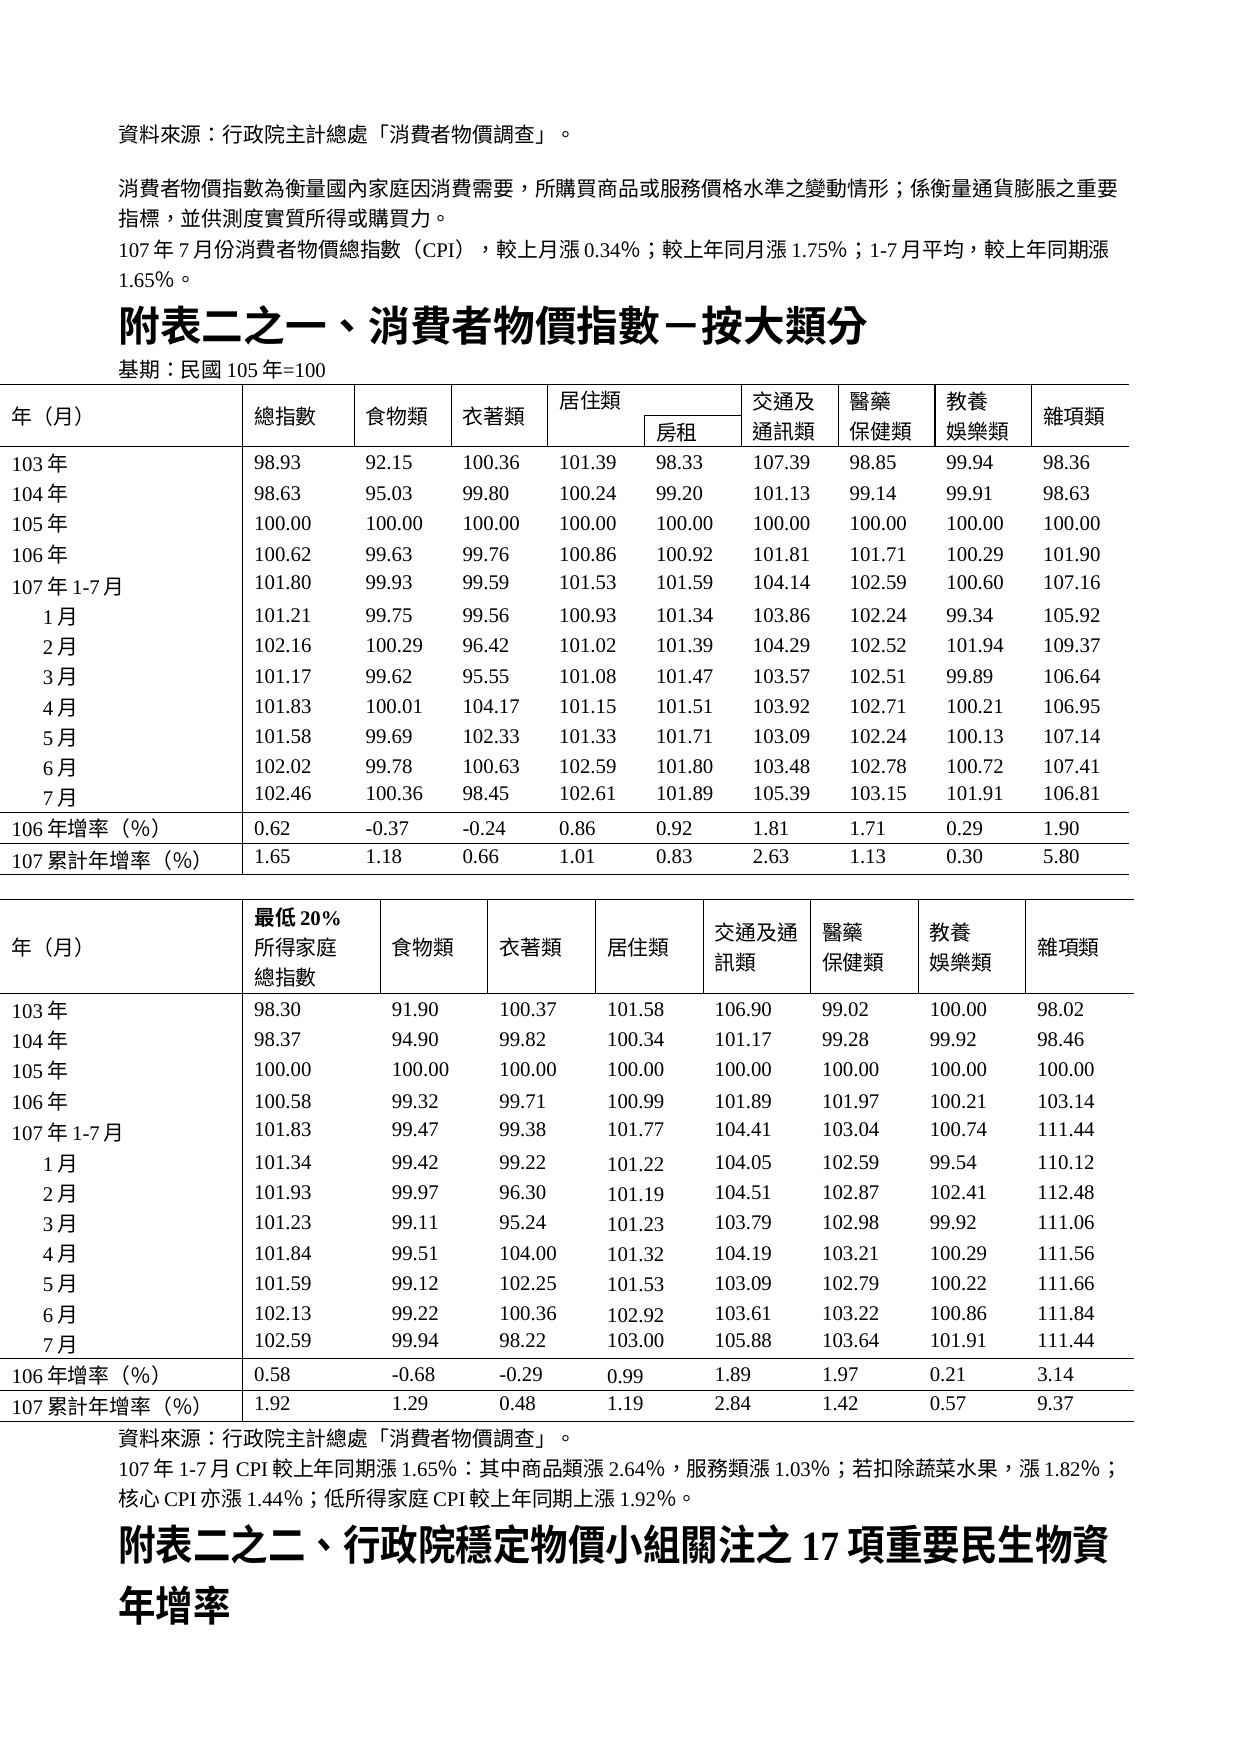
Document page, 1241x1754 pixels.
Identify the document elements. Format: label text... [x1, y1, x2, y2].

table_cell 0.29 [935, 813, 1032, 843]
table_cell 101.89 [703, 1085, 811, 1117]
table_cell 101.15 [548, 691, 644, 721]
table_cell 100.74 [918, 1117, 1026, 1147]
table_cell 107年1-7月 [0, 570, 242, 600]
table_cell 103.14 [1026, 1085, 1133, 1117]
table_cell 102.24 [838, 721, 935, 751]
table_cell 101.83 [243, 1117, 380, 1147]
table_cell 101.83 [243, 691, 354, 721]
table_cell 92.15 [354, 447, 451, 477]
table_cell 103.61 [703, 1298, 811, 1328]
table_cell 100.00 [918, 1054, 1026, 1084]
table_cell 106年 [0, 1085, 242, 1117]
table_cell 7月 [0, 781, 242, 812]
table_cell 101.71 [838, 538, 935, 570]
table_cell 101.17 [703, 1024, 811, 1054]
table_cell 100.92 [645, 538, 741, 570]
table_cell 99.51 [380, 1238, 488, 1268]
table_cell 101.08 [548, 661, 644, 691]
table_cell 99.42 [380, 1147, 488, 1177]
table_cell 100.29 [918, 1238, 1026, 1268]
table_cell 94.90 [380, 1024, 488, 1054]
table_cell 103.64 [811, 1328, 918, 1358]
table_cell 100.58 [243, 1085, 380, 1117]
table_cell 99.92 [918, 1024, 1026, 1054]
table_cell 99.59 [451, 570, 548, 600]
table_cell 105年 [0, 508, 242, 538]
table_cell 102.79 [811, 1268, 918, 1298]
table_cell 98.30 [243, 994, 380, 1024]
table_cell 104.17 [451, 691, 548, 721]
table_cell 101.39 [645, 630, 741, 661]
table_cell 101.89 [645, 781, 741, 812]
table_cell 102.41 [918, 1177, 1026, 1207]
table_cell 101.94 [935, 630, 1032, 661]
table_cell 95.55 [451, 661, 548, 691]
table_cell 103年 [0, 447, 242, 477]
table_cell 99.14 [838, 478, 935, 508]
table_cell 101.93 [243, 1177, 380, 1207]
table_cell 99.47 [380, 1117, 488, 1147]
table_cell 105.88 [703, 1328, 811, 1358]
table_cell 1.71 [838, 813, 935, 843]
table_cell 102.87 [811, 1177, 918, 1207]
table_cell 100.36 [354, 781, 451, 812]
table_cell 103.92 [741, 691, 838, 721]
table_cell 99.54 [918, 1147, 1026, 1177]
table_cell 99.76 [451, 538, 548, 570]
table_cell 98.85 [838, 447, 935, 477]
table_cell 100.01 [354, 691, 451, 721]
table_cell 103.48 [741, 751, 838, 781]
table_cell 102.46 [243, 781, 354, 812]
table_header 年（月） [0, 900, 242, 993]
table_cell 100.36 [488, 1298, 596, 1328]
table_cell 111.66 [1026, 1268, 1133, 1298]
table_cell 101.59 [243, 1268, 380, 1298]
table_header 交通及通訊類 [704, 900, 810, 993]
table_cell 100.63 [451, 751, 548, 781]
table_cell 101.90 [1032, 538, 1128, 570]
table_cell 1.01 [548, 844, 644, 874]
table_cell 101.80 [243, 570, 354, 600]
table_cell 101.02 [548, 630, 644, 661]
table_cell -0.24 [451, 813, 548, 843]
table_cell 109.37 [1032, 630, 1128, 661]
table_cell 102.59 [838, 570, 935, 600]
table_cell 102.52 [838, 630, 935, 661]
table_cell 0.62 [243, 813, 354, 843]
table_cell 95.24 [488, 1207, 596, 1237]
table_cell 103年 [0, 994, 242, 1024]
table_header 教養 娛樂類 [936, 385, 1031, 446]
table_cell 100.37 [488, 994, 596, 1024]
table_cell 101.53 [548, 570, 644, 600]
table_cell 100.86 [548, 538, 644, 570]
table_cell 105.39 [741, 781, 838, 812]
table_cell 98.33 [645, 447, 741, 477]
table_cell 房租 [645, 416, 741, 446]
table_cell 100.00 [354, 508, 451, 538]
table_cell 2.84 [703, 1391, 811, 1421]
table_cell 102.98 [811, 1207, 918, 1237]
table_header 衣著類 [488, 900, 595, 993]
table_header 衣著類 [452, 385, 547, 446]
table_cell 3月 [0, 661, 242, 691]
table_cell 99.78 [354, 751, 451, 781]
table_cell 100.00 [1032, 508, 1128, 538]
table_cell 100.00 [811, 1054, 918, 1084]
table_cell 107累計年增率（％） [0, 844, 242, 874]
table_cell 103.57 [741, 661, 838, 691]
table_cell 100.86 [918, 1298, 1026, 1328]
text 基期：民國105年=100 [118, 353, 1122, 384]
table_cell 102.59 [811, 1147, 918, 1177]
table_cell 1.89 [703, 1359, 811, 1389]
table_cell 98.93 [243, 447, 354, 477]
table_cell 99.91 [935, 478, 1032, 508]
table_cell 98.45 [451, 781, 548, 812]
table_cell 1.92 [243, 1391, 380, 1421]
table_cell 99.94 [380, 1328, 488, 1358]
text 消費者物價指數為衡量國內家庭因消費需要，所購買商品或服務價格水準之變動情形；係衡量通貨膨脹之重要指標，並供測度實質所得或購買力。 [118, 172, 1122, 233]
table_cell [548, 415, 644, 446]
table_cell 99.63 [354, 538, 451, 570]
table_cell 1月 [0, 1147, 242, 1177]
table_cell 101.97 [811, 1085, 918, 1117]
table_cell 1月 [0, 600, 242, 630]
table_cell 100.00 [548, 508, 644, 538]
table_cell 102.59 [243, 1328, 380, 1358]
table_cell 99.80 [451, 478, 548, 508]
table_cell 101.34 [645, 600, 741, 630]
table_cell 103.09 [741, 721, 838, 751]
table_cell 111.56 [1026, 1238, 1133, 1268]
table_cell 99.28 [811, 1024, 918, 1054]
table_cell 98.63 [243, 478, 354, 508]
text 資料來源：行政院主計總處「消費者物價調查」。 [118, 118, 1122, 148]
table_cell 104年 [0, 478, 242, 508]
table_cell 5月 [0, 721, 242, 751]
table_cell 100.21 [918, 1085, 1026, 1117]
table_cell 1.18 [354, 844, 451, 874]
table_cell 98.63 [1032, 478, 1128, 508]
table_cell 101.23 [596, 1207, 703, 1237]
table_cell 102.16 [243, 630, 354, 661]
table_cell 7月 [0, 1328, 242, 1358]
table_cell 100.29 [935, 538, 1032, 570]
table_cell 101.81 [741, 538, 838, 570]
table_cell 99.89 [935, 661, 1032, 691]
table_cell 1.42 [811, 1391, 918, 1421]
table_cell 112.48 [1026, 1177, 1133, 1207]
table_cell 5月 [0, 1268, 242, 1298]
table_cell 99.20 [645, 478, 741, 508]
table_cell 100.00 [918, 994, 1026, 1024]
text 附表二之一、消費者物價指數－按大類分 [118, 293, 1122, 353]
table_cell 99.93 [354, 570, 451, 600]
text 資料來源：行政院主計總處「消費者物價調查」。 [118, 1422, 1122, 1452]
table_cell 105年 [0, 1054, 242, 1084]
table_cell 111.84 [1026, 1298, 1133, 1328]
table_cell 100.24 [548, 478, 644, 508]
table_cell 101.39 [548, 447, 644, 477]
table_cell 100.00 [1026, 1054, 1133, 1084]
table_cell 99.69 [354, 721, 451, 751]
table_cell 104.41 [703, 1117, 811, 1147]
table_cell 101.47 [645, 661, 741, 691]
table_cell 99.11 [380, 1207, 488, 1237]
table_cell 100.00 [488, 1054, 596, 1084]
table_cell 1.90 [1032, 813, 1128, 843]
table_cell 0.99 [596, 1359, 703, 1389]
table_cell 100.00 [243, 508, 354, 538]
text 107年7月份消費者物價總指數（CPI），較上月漲0.34％；較上年同月漲1.75％；1-7月平均，較上年同期漲1.65％。 [118, 233, 1122, 293]
table_cell 110.12 [1026, 1147, 1133, 1177]
table_cell 104.29 [741, 630, 838, 661]
table_cell 101.58 [243, 721, 354, 751]
table_cell 1.97 [811, 1359, 918, 1389]
table_header 年（月） [0, 385, 242, 446]
table_header 交通及通訊類 [742, 385, 838, 446]
table_cell 104.19 [703, 1238, 811, 1268]
table_cell 1.13 [838, 844, 935, 874]
table_cell 111.44 [1026, 1328, 1133, 1358]
table_cell 99.56 [451, 600, 548, 630]
table_cell 99.38 [488, 1117, 596, 1147]
table_cell 2月 [0, 1177, 242, 1207]
table_cell 0.48 [488, 1391, 596, 1421]
table_cell 99.75 [354, 600, 451, 630]
table_cell 101.22 [596, 1147, 703, 1177]
table_cell 101.77 [596, 1117, 703, 1147]
table_cell 91.90 [380, 994, 488, 1024]
table_cell 103.21 [811, 1238, 918, 1268]
table_header 最低20% 所得家庭 總指數 [243, 900, 380, 993]
table_cell 101.91 [918, 1328, 1026, 1358]
table_cell 1.81 [741, 813, 838, 843]
table_cell 1.19 [596, 1391, 703, 1421]
table_cell 101.32 [596, 1238, 703, 1268]
table_cell 100.00 [935, 508, 1032, 538]
table_cell 99.12 [380, 1268, 488, 1298]
table_cell 5.80 [1032, 844, 1128, 874]
table_header 居住類 [596, 900, 703, 993]
table_cell 101.33 [548, 721, 644, 751]
table_header 雜項類 [1026, 900, 1133, 993]
table_cell 0.92 [645, 813, 741, 843]
table_cell 96.42 [451, 630, 548, 661]
text 附表二之二、行政院穩定物價小組關注之17項重要民生物資年增率 [118, 1512, 1122, 1633]
table_cell 6月 [0, 1298, 242, 1328]
table_cell 101.51 [645, 691, 741, 721]
table_cell 102.61 [548, 781, 644, 812]
table_cell 0.21 [918, 1359, 1026, 1389]
table_cell 99.92 [918, 1207, 1026, 1237]
table_cell 101.59 [645, 570, 741, 600]
table_header 雜項類 [1032, 385, 1128, 446]
table_cell 101.84 [243, 1238, 380, 1268]
table_cell 101.91 [935, 781, 1032, 812]
table_cell 102.59 [548, 751, 644, 781]
table_cell 0.58 [243, 1359, 380, 1389]
table_cell 96.30 [488, 1177, 596, 1207]
table_cell 104.51 [703, 1177, 811, 1207]
table_cell 98.02 [1026, 994, 1133, 1024]
table_cell 99.62 [354, 661, 451, 691]
table_cell 102.92 [596, 1298, 703, 1328]
table_header 食物類 [381, 900, 487, 993]
table_cell 100.00 [243, 1054, 380, 1084]
table_cell 107.41 [1032, 751, 1128, 781]
table_cell 102.02 [243, 751, 354, 781]
table_cell 9.37 [1026, 1391, 1133, 1421]
table_cell 106.64 [1032, 661, 1128, 691]
table_cell 100.29 [354, 630, 451, 661]
table_cell 111.06 [1026, 1207, 1133, 1237]
table_header 總指數 [243, 385, 354, 446]
table_cell 106.81 [1032, 781, 1128, 812]
table_cell 101.13 [741, 478, 838, 508]
table_cell 100.22 [918, 1268, 1026, 1298]
table_cell 103.09 [703, 1268, 811, 1298]
table_cell 100.21 [935, 691, 1032, 721]
table_cell 102.25 [488, 1268, 596, 1298]
table_cell 102.71 [838, 691, 935, 721]
table_cell 100.60 [935, 570, 1032, 600]
table_cell 101.21 [243, 600, 354, 630]
table_cell 100.72 [935, 751, 1032, 781]
table_cell 2.63 [741, 844, 838, 874]
table_cell 4月 [0, 1238, 242, 1268]
table_cell 106年增率（％） [0, 813, 242, 843]
table_cell 106.95 [1032, 691, 1128, 721]
table_cell 98.46 [1026, 1024, 1133, 1054]
table_header 居住類 [548, 385, 741, 415]
table_cell 107.39 [741, 447, 838, 477]
table_cell 106年 [0, 538, 242, 570]
table_cell 111.44 [1026, 1117, 1133, 1147]
table_cell 1.65 [243, 844, 354, 874]
table_cell 99.02 [811, 994, 918, 1024]
text 107年1-7月CPI較上年同期漲1.65％：其中商品類漲2.64％，服務類漲1.03％；若扣除蔬菜水果，漲1.82％；核心CPI亦漲1.44％；低所得家庭CPI較上年同期上漲1.92％。 [118, 1452, 1122, 1512]
table_cell 99.97 [380, 1177, 488, 1207]
table_cell 101.17 [243, 661, 354, 691]
table_cell 101.23 [243, 1207, 380, 1237]
table_cell 102.51 [838, 661, 935, 691]
table_header 醫藥 保健類 [811, 900, 918, 993]
table_cell 4月 [0, 691, 242, 721]
table_cell 102.33 [451, 721, 548, 751]
table_cell 100.93 [548, 600, 644, 630]
table_cell 107.14 [1032, 721, 1128, 751]
table_cell 100.00 [596, 1054, 703, 1084]
table_cell 107年1-7月 [0, 1117, 242, 1147]
table_cell 103.86 [741, 600, 838, 630]
table_cell 99.94 [935, 447, 1032, 477]
table_cell -0.68 [380, 1359, 488, 1389]
table_cell 98.36 [1032, 447, 1128, 477]
table_cell 99.22 [380, 1298, 488, 1328]
table_cell 0.83 [645, 844, 741, 874]
table_cell 104.00 [488, 1238, 596, 1268]
table_cell 100.13 [935, 721, 1032, 751]
table_cell 98.37 [243, 1024, 380, 1054]
table_cell 101.80 [645, 751, 741, 781]
table_cell 100.00 [741, 508, 838, 538]
table_cell 95.03 [354, 478, 451, 508]
table_cell 102.24 [838, 600, 935, 630]
table_cell 101.58 [596, 994, 703, 1024]
table_cell 3月 [0, 1207, 242, 1237]
table_cell 0.86 [548, 813, 644, 843]
table_cell 100.62 [243, 538, 354, 570]
table_cell 103.00 [596, 1328, 703, 1358]
table_cell 100.99 [596, 1085, 703, 1117]
table_cell 100.00 [703, 1054, 811, 1084]
table_cell 100.00 [645, 508, 741, 538]
table_cell -0.37 [354, 813, 451, 843]
table_cell 103.04 [811, 1117, 918, 1147]
table_cell 99.34 [935, 600, 1032, 630]
table_cell 98.22 [488, 1328, 596, 1358]
table_header 教養 娛樂類 [919, 900, 1025, 993]
table_cell 6月 [0, 751, 242, 781]
table_cell 0.66 [451, 844, 548, 874]
table_cell 101.71 [645, 721, 741, 751]
table_cell 101.34 [243, 1147, 380, 1177]
table_cell 102.78 [838, 751, 935, 781]
table_cell 107累計年增率（％） [0, 1391, 242, 1421]
table_cell 0.30 [935, 844, 1032, 874]
table_cell 103.22 [811, 1298, 918, 1328]
table_cell 99.82 [488, 1024, 596, 1054]
table_cell -0.29 [488, 1359, 596, 1389]
table_cell 106年增率（％） [0, 1359, 242, 1389]
table_cell 102.13 [243, 1298, 380, 1328]
table_cell 104年 [0, 1024, 242, 1054]
table_cell 105.92 [1032, 600, 1128, 630]
table_cell 104.05 [703, 1147, 811, 1177]
table_cell 101.19 [596, 1177, 703, 1207]
table_cell 101.53 [596, 1268, 703, 1298]
table_cell 100.00 [380, 1054, 488, 1084]
table_header 醫藥 保健類 [839, 385, 934, 446]
table_cell 99.71 [488, 1085, 596, 1117]
table_cell 100.34 [596, 1024, 703, 1054]
table_cell 3.14 [1026, 1359, 1133, 1389]
table_cell 103.15 [838, 781, 935, 812]
table_cell 100.00 [451, 508, 548, 538]
table_cell 104.14 [741, 570, 838, 600]
table_cell 103.79 [703, 1207, 811, 1237]
table_cell 1.29 [380, 1391, 488, 1421]
table_cell 99.22 [488, 1147, 596, 1177]
table_cell 107.16 [1032, 570, 1128, 600]
table_cell 100.36 [451, 447, 548, 477]
table_header 食物類 [355, 385, 451, 446]
table_cell 0.57 [918, 1391, 1026, 1421]
table_cell 99.32 [380, 1085, 488, 1117]
table_cell 100.00 [838, 508, 935, 538]
table_cell 106.90 [703, 994, 811, 1024]
table_cell 2月 [0, 630, 242, 661]
